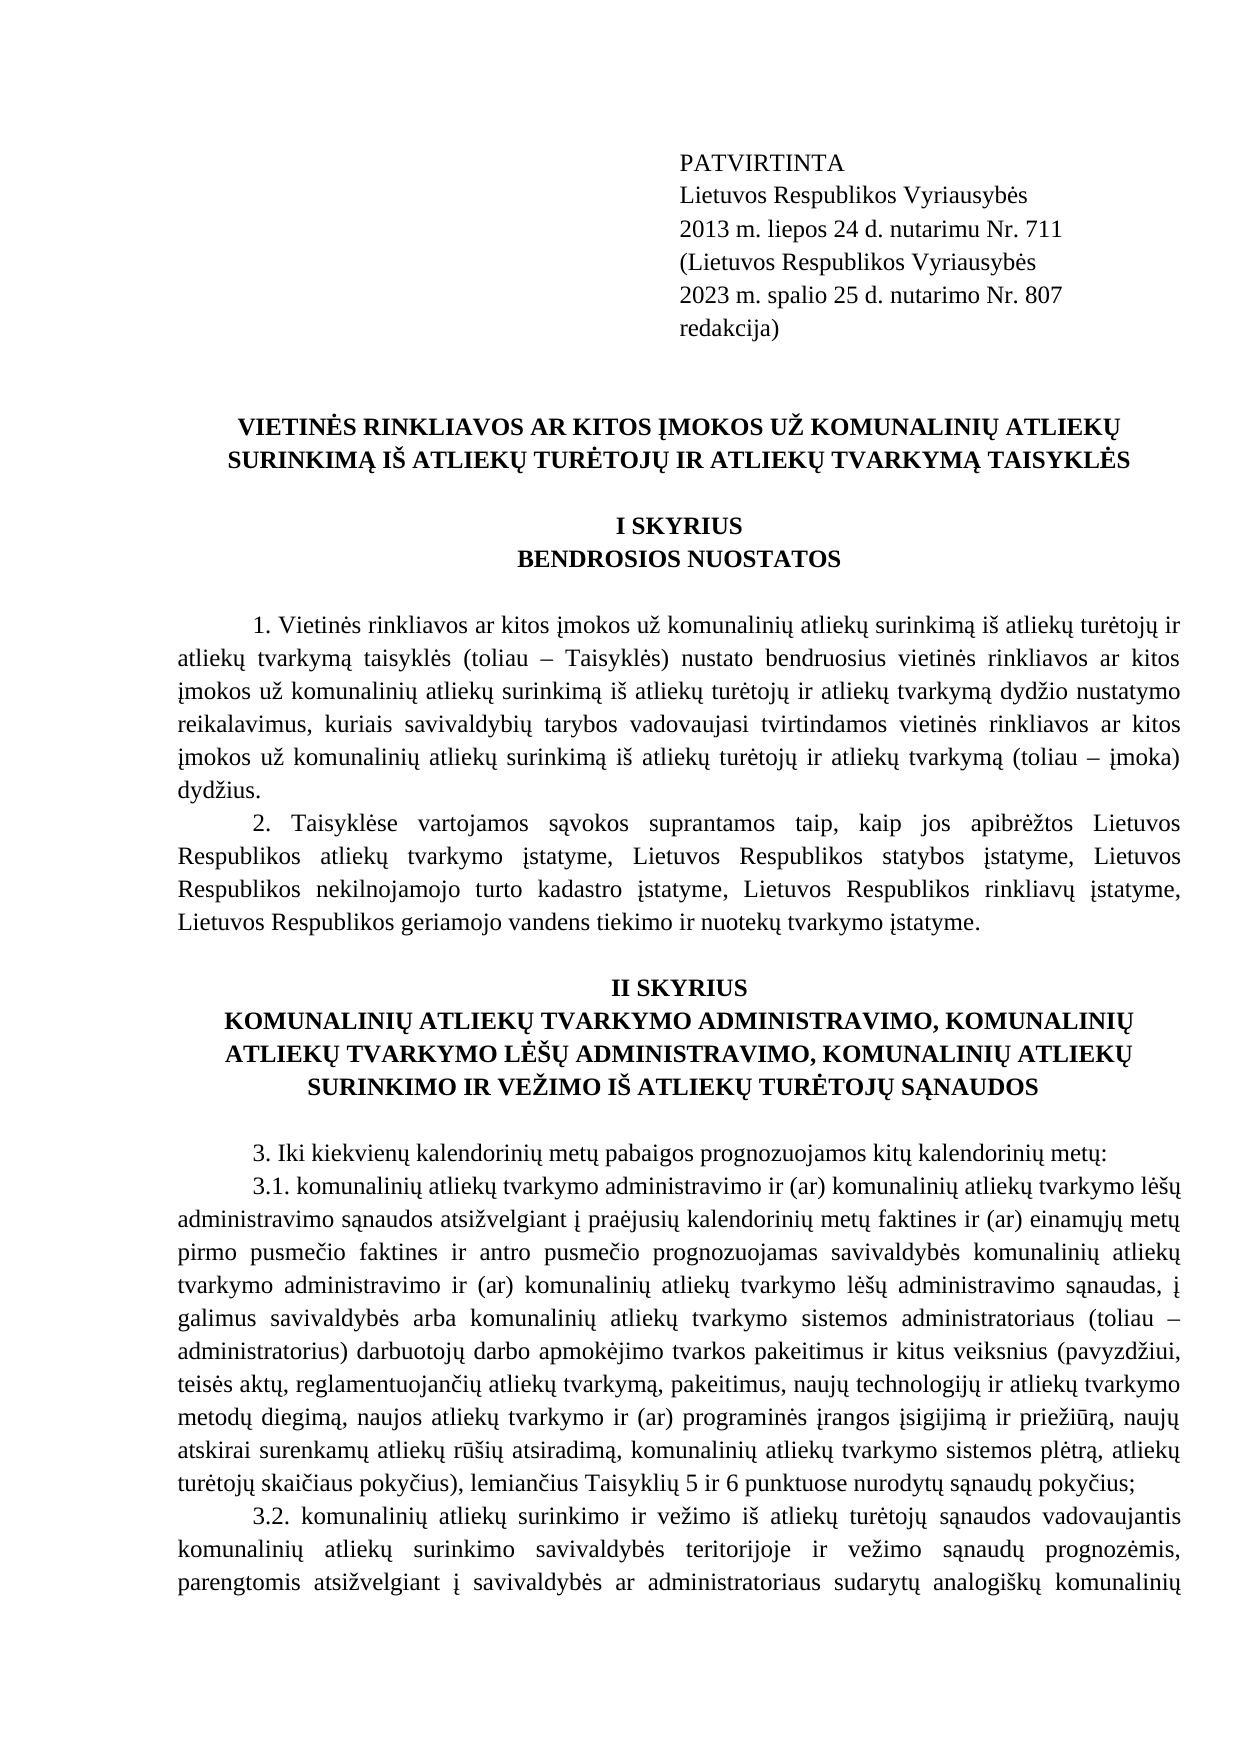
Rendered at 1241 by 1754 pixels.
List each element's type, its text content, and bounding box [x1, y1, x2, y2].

text 3. Iki kiekvienų kalendorinių metų pabaigos prognozuojamos kitų kalendorinių metų: [177, 1138, 1181, 1167]
text 2. Taisyklėse vartojamos sąvokos suprantamos taip, kaip jos apibrėžtos Lietuvos Respublikos atliekų tvarkymo įstatyme, Lietuvos Respublikos statybos įstatyme, Lietuvos Respublikos nekilnojamojo turto kadastro įstatyme, Lietuvos Respublikos rinkliavų įstatyme, Lietuvos Respublikos geriamojo vandens tiekimo ir nuotekų tvarkymo įstatyme. [177, 808, 1181, 936]
text KOMUNALINIŲ ATLIEKŲ TVARKYMO ADMINISTRAVIMO, KOMUNALINIŲ ATLIEKŲ TVARKYMO LĖŠŲ ADMINISTRAVIMO, KOMUNALINIŲ ATLIEKŲ SURINKIMO IR VEŽIMO IŠ ATLIEKŲ TURĖTOJŲ SĄNAUDOS [177, 1006, 1181, 1101]
text II SKYRIUS [177, 973, 1181, 1002]
text PATVIRTINTA [679, 148, 1181, 176]
text (Lietuvos Respublikos Vyriausybės [679, 247, 1181, 275]
text Lietuvos Respublikos Vyriausybės [679, 181, 1181, 209]
text BENDROSIOS NUOSTATOS [177, 544, 1181, 573]
text 3.1. komunalinių atliekų tvarkymo administravimo ir (ar) komunalinių atliekų tvarkymo lėšų administravimo sąnaudos atsižvelgiant į praėjusių kalendorinių metų faktines ir (ar) einamųjų metų pirmo pusmečio faktines ir antro pusmečio prognozuojamas savivaldybės komunalinių atliekų tvarkymo administravimo ir (ar) komunalinių atliekų tvarkymo lėšų administravimo sąnaudas, į galimus savivaldybės arba komunalinių atliekų tvarkymo sistemos administratoriaus (toliau – administratorius) darbuotojų darbo apmokėjimo tvarkos pakeitimus ir kitus veiksnius (pavyzdžiui, teisės aktų, reglamentuojančių atliekų tvarkymą, pakeitimus, naujų technologijų ir atliekų tvarkymo metodų diegimą, naujos atliekų tvarkymo ir (ar) programinės įrangos įsigijimą ir priežiūrą, naujų atskirai surenkamų atliekų rūšių atsiradimą, komunalinių atliekų tvarkymo sistemos plėtrą, atliekų turėtojų skaičiaus pokyčius), lemiančius Taisyklių 5 ir 6 punktuose nurodytų sąnaudų pokyčius; [177, 1171, 1181, 1497]
text 2023 m. spalio 25 d. nutarimo Nr. 807 [679, 280, 1181, 308]
text I SKYRIUS [177, 511, 1181, 539]
text 3.2. komunalinių atliekų surinkimo ir vežimo iš atliekų turėtojų sąnaudos vadovaujantis komunalinių atliekų surinkimo savivaldybės teritorijoje ir vežimo sąnaudų prognozėmis, parengtomis atsižvelgiant į savivaldybės ar administratoriaus sudarytų analogiškų komunalinių [177, 1501, 1181, 1596]
text 1. Vietinės rinkliavos ar kitos įmokos už komunalinių atliekų surinkimą iš atliekų turėtojų ir atliekų tvarkymą taisyklės (toliau – Taisyklės) nustato bendruosius vietinės rinkliavos ar kitos įmokos už komunalinių atliekų surinkimą iš atliekų turėtojų ir atliekų tvarkymą dydžio nustatymo reikalavimus, kuriais savivaldybių tarybos vadovaujasi tvirtindamos vietinės rinkliavos ar kitos įmokos už komunalinių atliekų surinkimą iš atliekų turėtojų ir atliekų tvarkymą (toliau – įmoka) dydžius. [177, 610, 1181, 804]
text 2013 m. liepos 24 d. nutarimu Nr. 711 [679, 214, 1181, 242]
text redakcija) [679, 313, 1181, 341]
text VIETINĖS RINKLIAVOS AR KITOS ĮMOKOS UŽ KOMUNALINIŲ ATLIEKŲ SURINKIMĄ IŠ ATLIEKŲ TURĖTOJŲ IR ATLIEKŲ TVARKYMĄ TAISYKLĖS [177, 412, 1181, 473]
